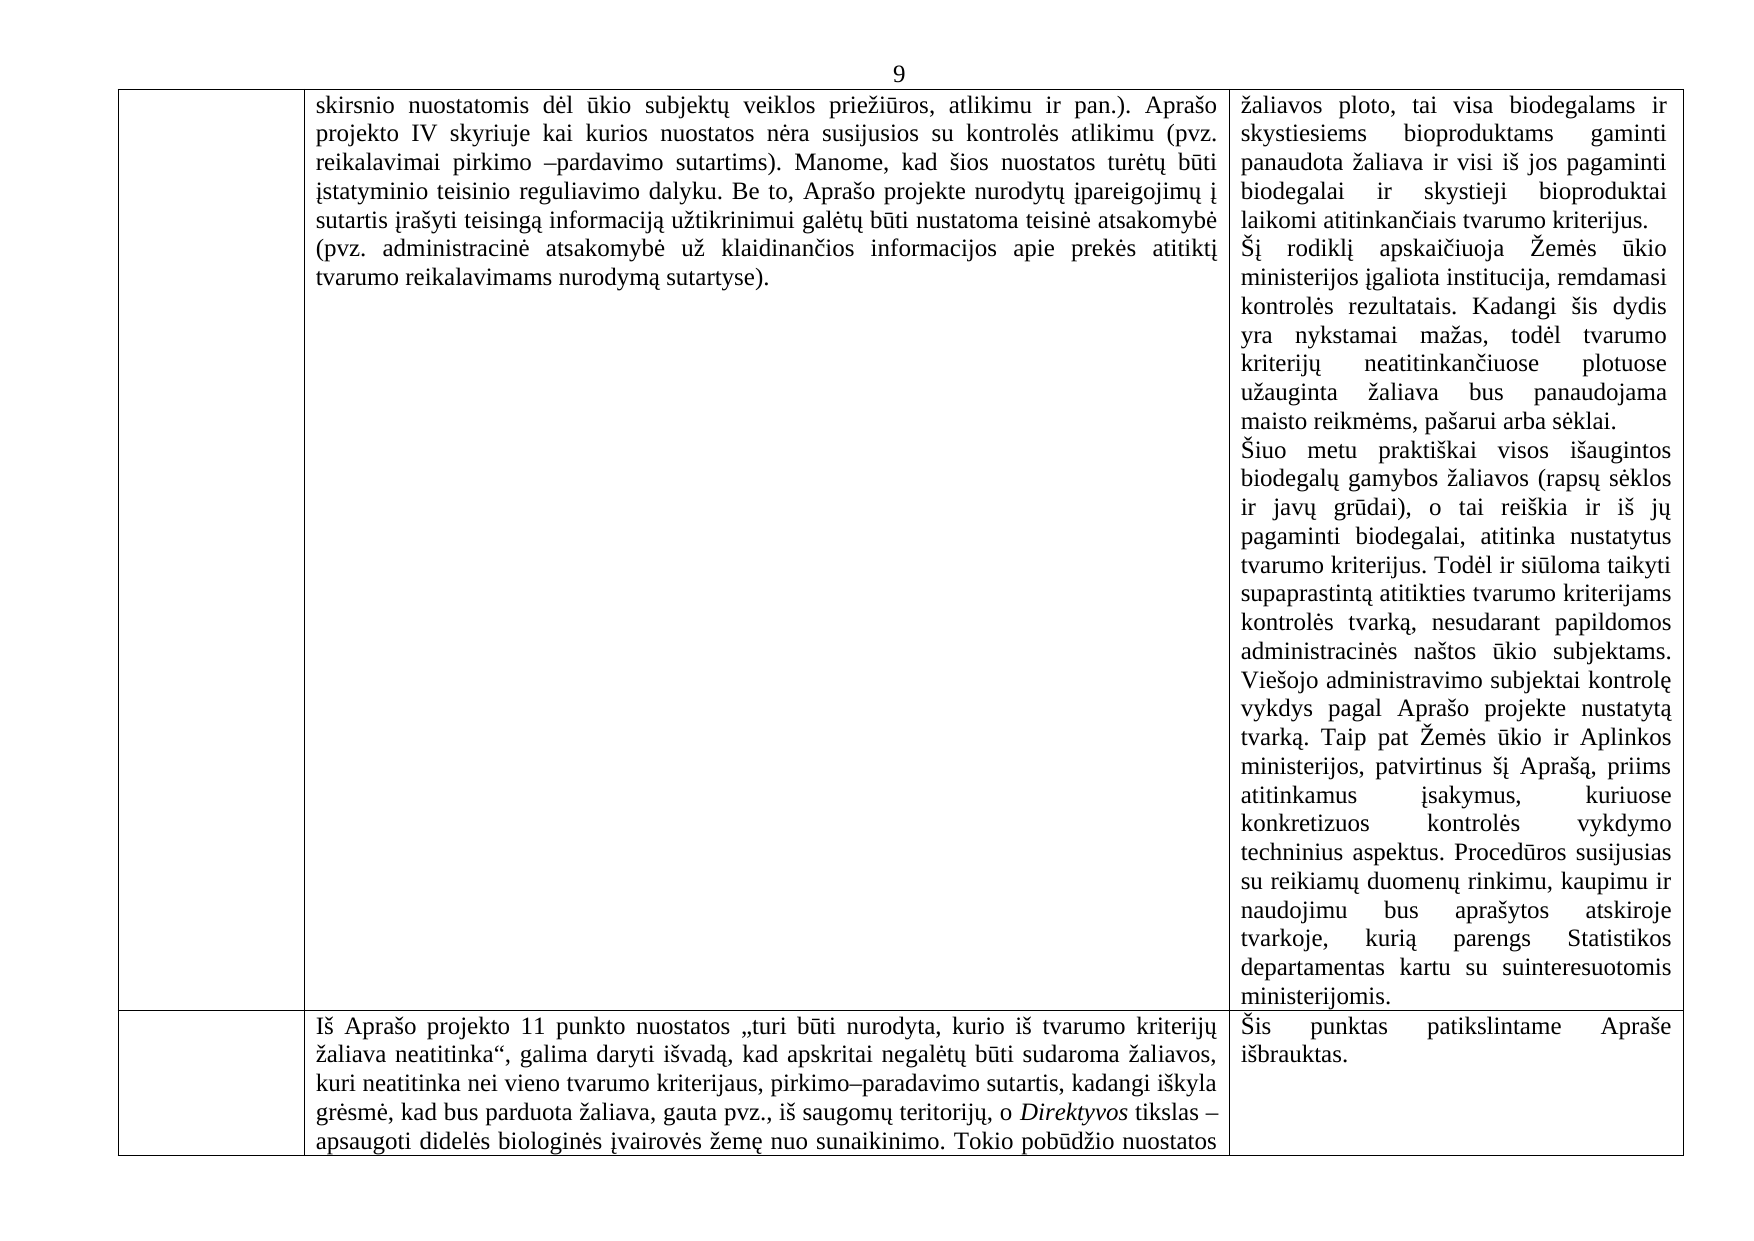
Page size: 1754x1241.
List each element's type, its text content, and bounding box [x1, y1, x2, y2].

table_cell Iš Aprašo projekto 11 punkto nuostatos „turi būti nurodyta, kurio iš tvarumo kriterijų žaliava neatitinka“, galima daryti išvadą, kad apskritai negalėtų būti sudaroma žaliavos, kuri neatitinka nei vieno tvarumo kriterijaus, pirkimo–paradavimo sutartis, kadangi iškyla grėsmė, kad bus parduota žaliava, gauta pvz., iš saugomų teritorijų, o Direktyvos tikslas – apsaugoti didelės biologinės įvairovės žemę nuo sunaikinimo. Tokio pobūdžio nuostatos [305, 1011, 1229, 1154]
table_cell Šis punktas patikslintame Apraše išbrauktas. [1230, 1011, 1683, 1154]
table_cell [119, 90, 304, 1010]
table_cell skirsnio nuostatomis dėl ūkio subjektų veiklos priežiūros, atlikimu ir pan.). Aprašo projekto IV skyriuje kai kurios nuostatos nėra susijusios su kontrolės atlikimu (pvz. reikalavimai pirkimo –pardavimo sutartims). Manome, kad šios nuostatos turėtų būti įstatyminio teisinio reguliavimo dalyku. Be to, Aprašo projekte nurodytų įpareigojimų į sutartis įrašyti teisingą informaciją užtikrinimui galėtų būti nustatoma teisinė atsakomybė (pvz. administracinė atsakomybė už klaidinančios informacijos apie prekės atitiktį tvarumo reikalavimams nurodymą sutartyse). [305, 90, 1229, 1010]
table_cell žaliavos ploto, tai visa biodegalams ir skystiesiems bioproduktams gaminti panaudota žaliava ir visi iš jos pagaminti biodegalai ir skystieji bioproduktai laikomi atitinkančiais tvarumo kriterijus. Šį rodiklį apskaičiuoja Žemės ūkio ministerijos įgaliota institucija, remdamasi kontrolės rezultatais. Kadangi šis dydis yra nykstamai mažas, todėl tvarumo kriterijų neatitinkančiuose plotuose užauginta žaliava bus panaudojama maisto reikmėms, pašarui arba sėklai. Šiuo metu praktiškai visos išaugintos biodegalų gamybos žaliavos (rapsų sėklos ir javų grūdai), o tai reiškia ir iš jų pagaminti biodegalai, atitinka nustatytus tvarumo kriterijus. Todėl ir siūloma taikyti supaprastintą atitikties tvarumo kriterijams kontrolės tvarką, nesudarant papildomos administracinės naštos ūkio subjektams. Viešojo administravimo subjektai kontrolę vykdys pagal Aprašo projekte nustatytą tvarką. Taip pat Žemės ūkio ir Aplinkos ministerijos, patvirtinus šį Aprašą, priims atitinkamus įsakymus, kuriuose konkretizuos kontrolės vykdymo techninius aspektus. Procedūros susijusias su reikiamų duomenų rinkimu, kaupimu ir naudojimu bus aprašytos atskiroje tvarkoje, kurią parengs Statistikos departamentas kartu su suinteresuotomis ministerijomis. [1230, 90, 1683, 1010]
table_cell [119, 1011, 304, 1154]
